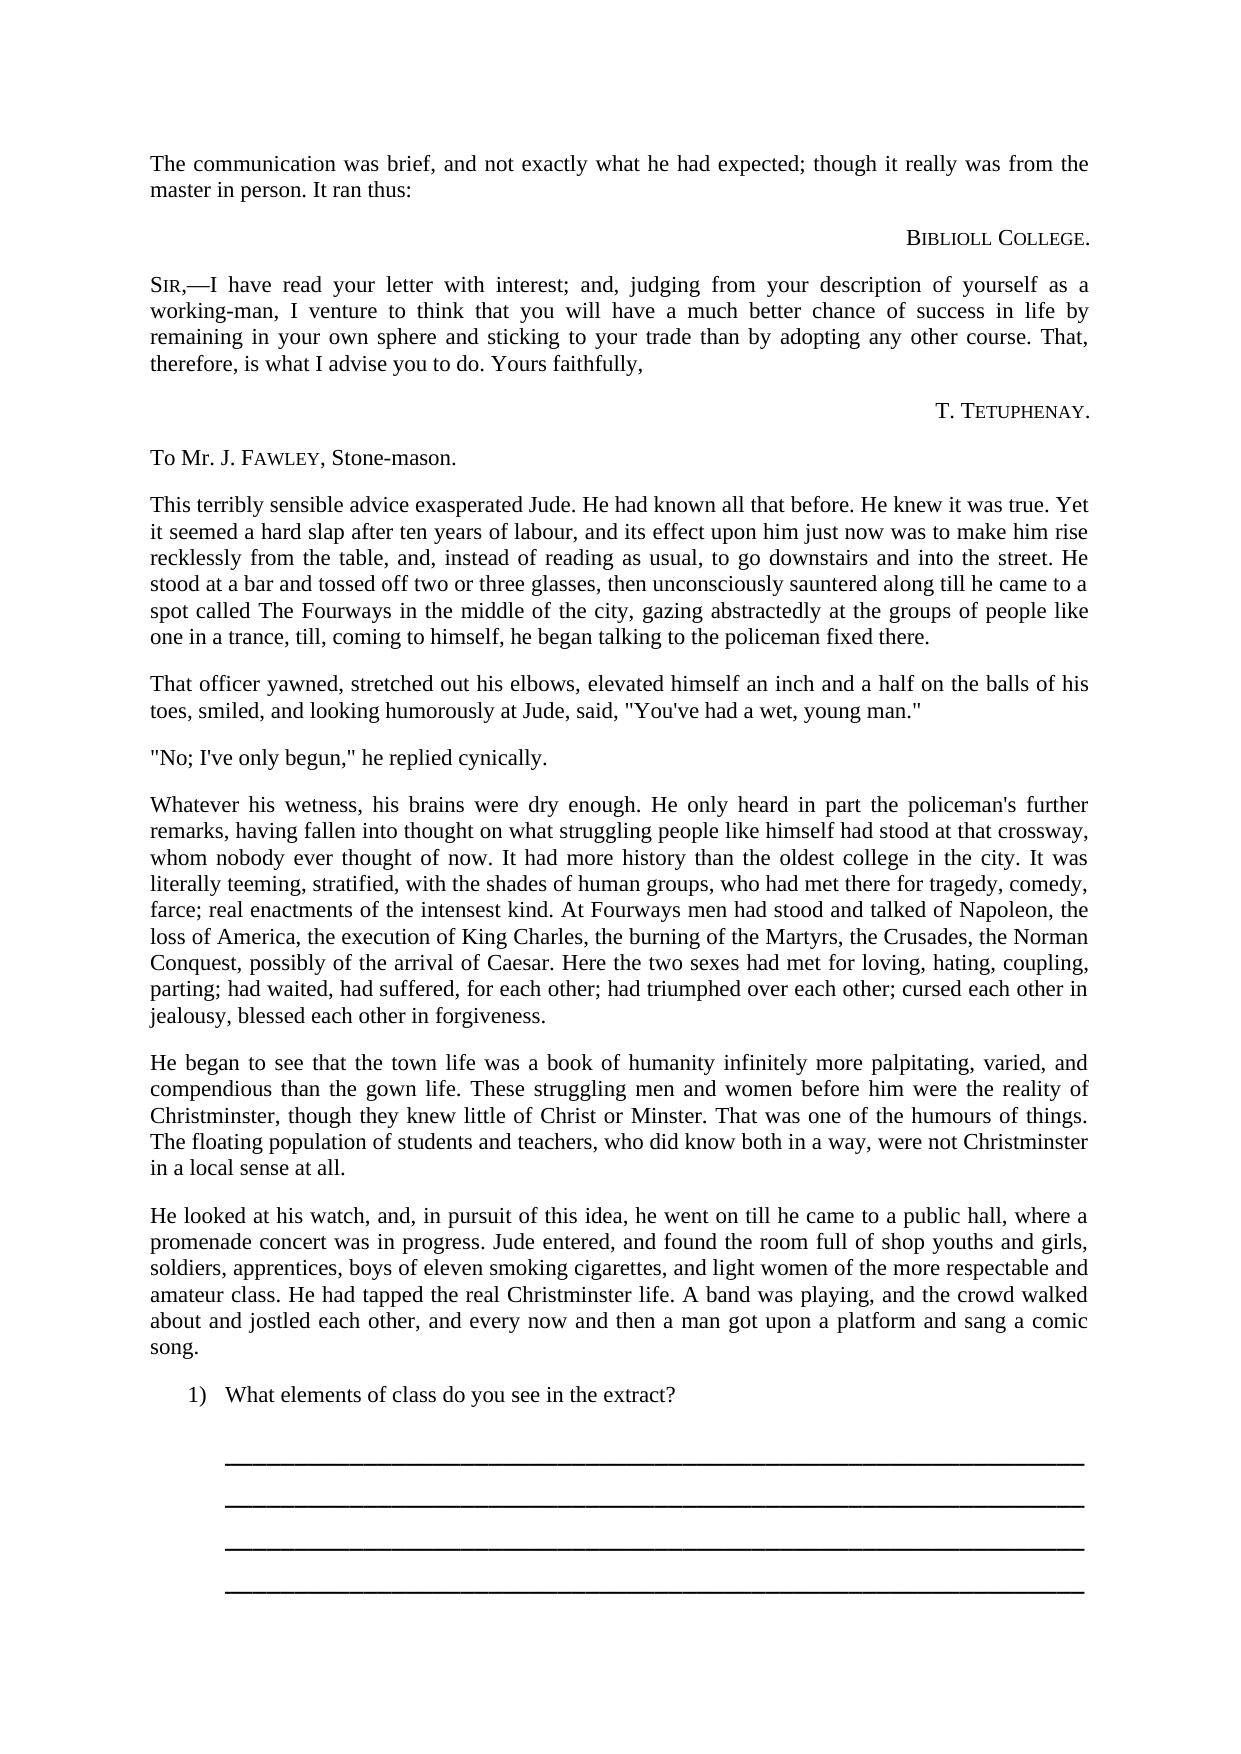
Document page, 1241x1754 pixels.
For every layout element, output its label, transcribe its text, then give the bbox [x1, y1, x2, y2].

text The communication was brief, and not exactly what he had expected; though it really was from the master in person. It ran thus: [150, 150, 1090, 203]
text This terribly sensible advice exasperated Jude. He had known all that before. He knew it was true. Yet it seemed a hard slap after ten years of labour, and its effect upon him just now was to make him rise recklessly from the table, and, instead of reading as usual, to go downstairs and into the street. He stood at a bar and tossed off two or three glasses, then unconsciously sauntered along till he came to a spot called The Fourways in the middle of the city, gazing abstractedly at the groups of people like one in a trance, till, coming to himself, he began talking to the policeman fixed there. [150, 491, 1090, 649]
text He looked at his watch, and, in pursuit of this idea, he went on till he came to a public hall, where a promenade concert was in progress. Jude entered, and found the room full of shop youths and girls, soldiers, apprentices, boys of eleven smoking cigarettes, and light women of the more respectable and amateur class. He had tapped the real Christminster life. A band was playing, and the crowd walked about and jostled each other, and every now and then a man got upon a platform and sang a comic song. [150, 1202, 1090, 1360]
text Biblioll College. [150, 223, 1090, 250]
text That officer yawned, stretched out his elbows, elevated himself an inch and a half on the balls of his toes, smiled, and looking humorously at Jude, said, "You've had a wet, young man." [150, 670, 1090, 723]
text To Mr. J. Fawley, Stone-mason. [150, 444, 1090, 471]
list What elements of class do you see in the extract? [187, 1381, 1090, 1407]
text Sir,—I have read your letter with interest; and, judging from your description of yourself as a working-man, I venture to think that you will have a much better chance of success in life by remaining in your own sphere and sticking to your trade than by adopting any other course. That, therefore, is what I advise you to do. Yours faithfully, [150, 271, 1090, 376]
text T. Tetuphenay. [150, 397, 1090, 423]
text He began to see that the town life was a book of humanity infinitely more palpitating, varied, and compendious than the gown life. These struggling men and women before him were the reality of Christminster, though they knew little of Christ or Minster. That was one of the humours of things. The floating population of students and teachers, who did know both in a way, were not Christminster in a local sense at all. [150, 1049, 1090, 1181]
text "No; I've only begun," he replied cynically. [150, 744, 1090, 770]
text Whatever his wetness, his brains were dry enough. He only heard in part the policeman's further remarks, having fallen into thought on what struggling people like himself had stood at that crossway, whom nobody ever thought of now. It had more history than the oldest college in the city. It was literally teeming, stratified, with the shades of human groups, who had met there for tragedy, comedy, farce; real enactments of the intensest kind. At Fourways men had stood and talked of Napoleon, the loss of America, the execution of King Charles, the burning of the Martyrs, the Crusades, the Norman Conquest, possibly of the arrival of Caesar. Here the two sexes had met for loving, hating, coupling, parting; had waited, had suffered, for each other; had triumphed over each other; cursed each other in jealousy, blessed each other in forgiveness. [150, 791, 1090, 1028]
list ________________________________________________________________________________________________________________________________________________________________________________________________________________________________________________________ [225, 1428, 1090, 1598]
